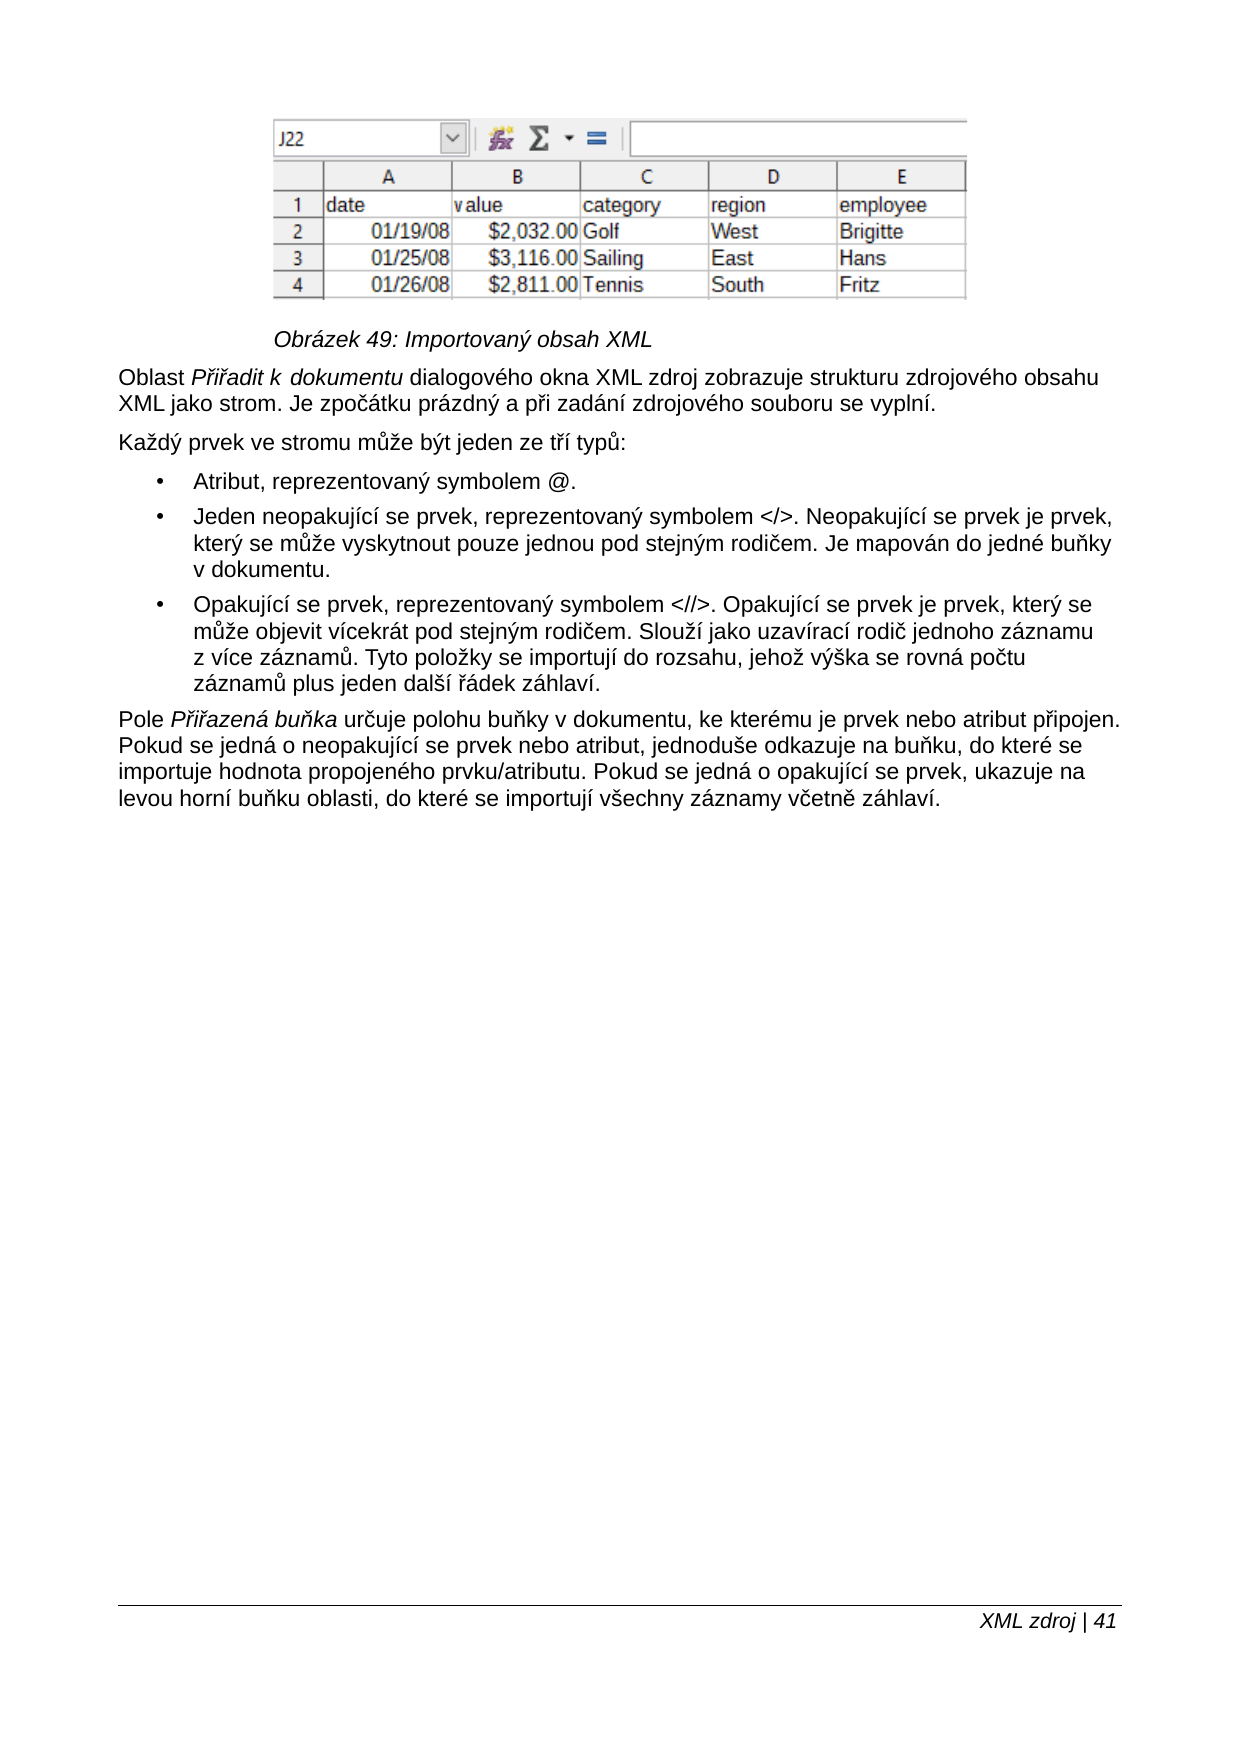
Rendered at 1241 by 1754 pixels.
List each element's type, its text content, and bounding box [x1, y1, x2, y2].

list Opakující se prvek, reprezentovaný symbolem <//>. Opakující se prvek je prvek, který se může objevit vícekrát pod stejným rodičem. Slouží jako uzavírací rodič jednoho záznamu z více záznamů. Tyto položky se importují do rozsahu, jehož výška se rovná počtu záznamů plus jeden další řádek záhlaví. [156, 591, 1122, 697]
text Obrázek 49: Importovaný obsah XML [273, 300, 967, 352]
text Pole Přiřazená buňka určuje polohu buňky v dokumentu, ke kterému je prvek nebo atribut připojen. Pokud se jedná o neopakující se prvek nebo atribut, jednoduše odkazuje na buňku, do které se importuje hodnota propojeného prvku/atributu. Pokud se jedná o opakující se prvek, ukazuje na levou horní buňku oblasti, do které se importují všechny záznamy včetně záhlaví. [118, 706, 1122, 811]
picture [273, 118, 968, 300]
list Atribut, reprezentovaný symbolem @. [156, 468, 1122, 494]
text Oblast Přiřadit k dokumentu dialogového okna XML zdroj zobrazuje strukturu zdrojového obsahu XML jako strom. Je zpočátku prázdný a při zadání zdrojového souboru se vyplní. [118, 364, 1122, 417]
text Každý prvek ve stromu může být jeden ze tří typů: [118, 429, 1122, 456]
list Jeden neopakující se prvek, reprezentovaný symbolem </>. Neopakující se prvek je prvek, který se může vyskytnout pouze jednou pod stejným rodičem. Je mapován do jedné buňky v dokumentu. [156, 503, 1122, 582]
